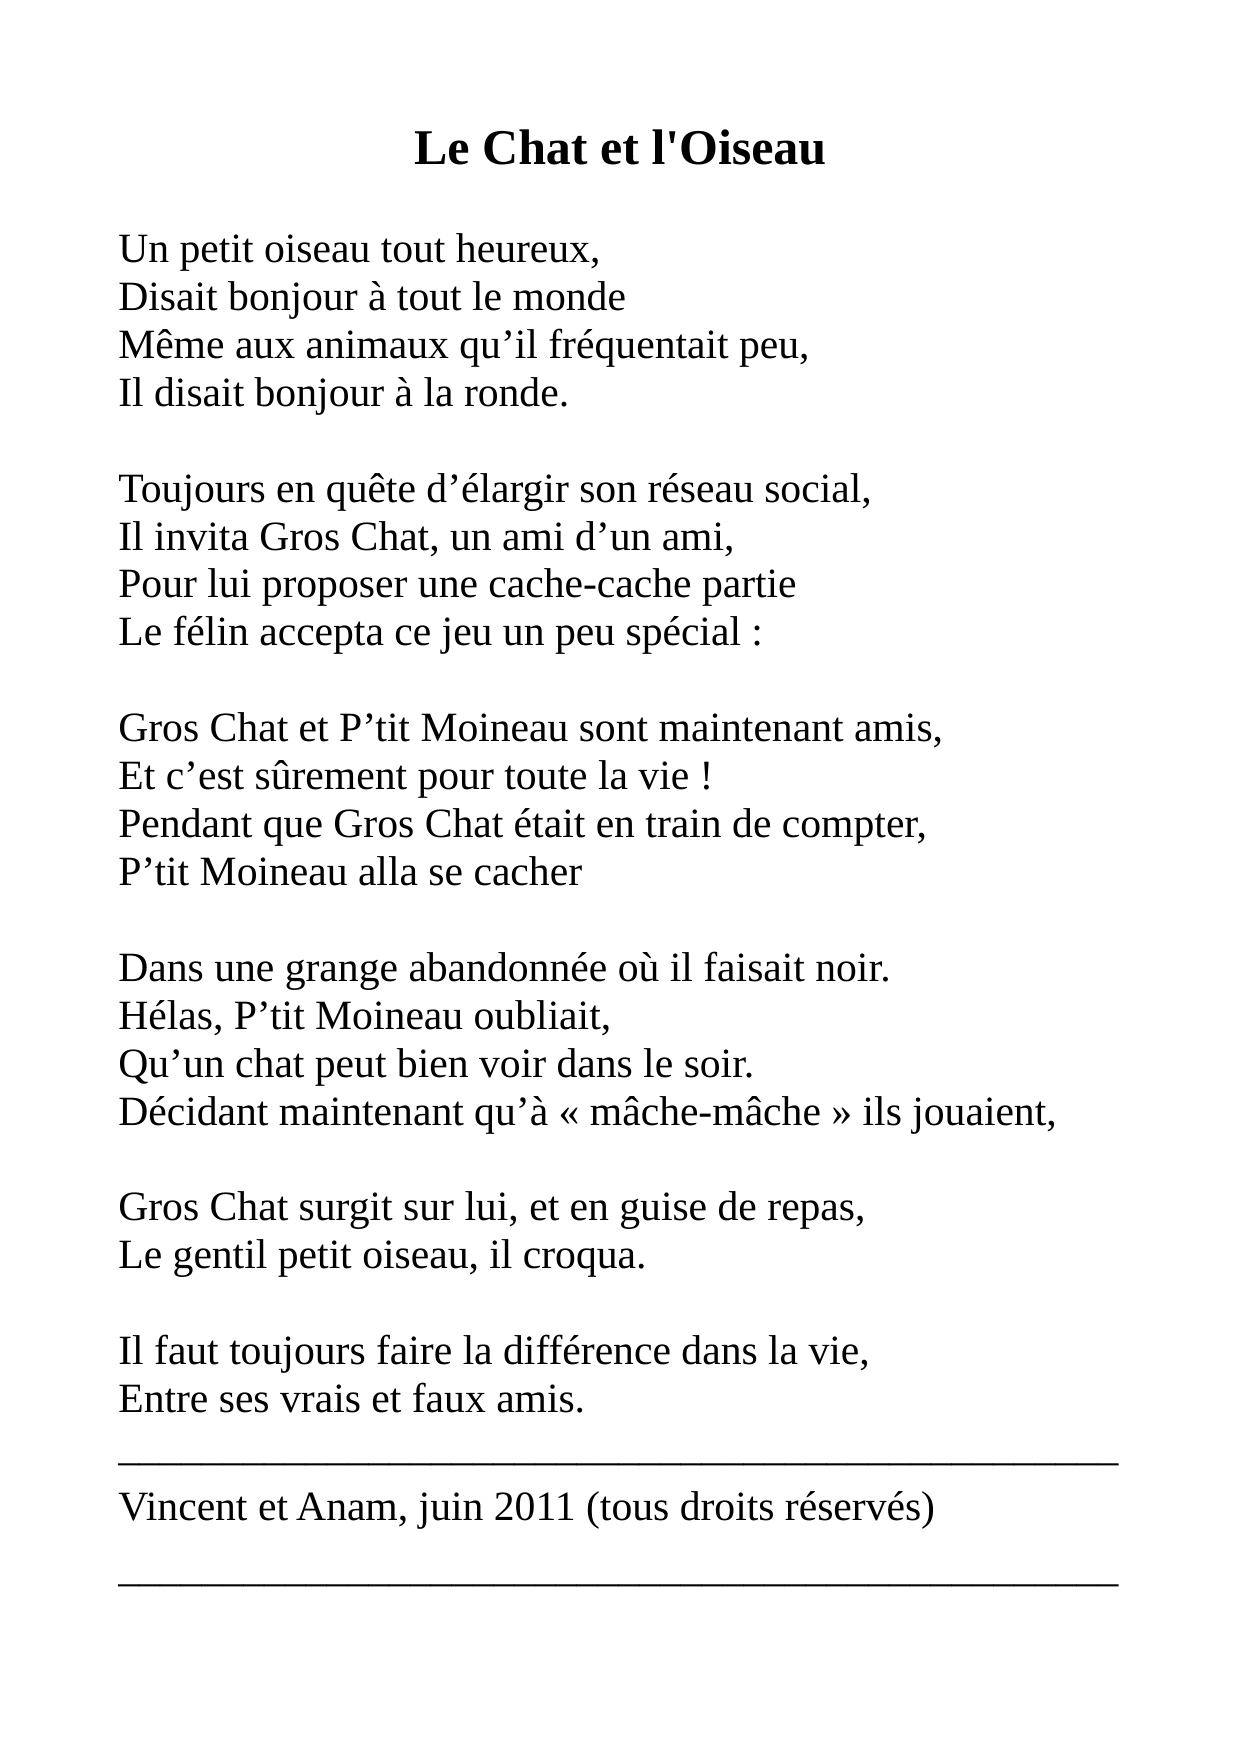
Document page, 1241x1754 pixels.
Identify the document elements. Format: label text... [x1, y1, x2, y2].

text Le Chat et l'Oiseau [118, 118, 1122, 176]
text Un petit oiseau tout heureux, Disait bonjour à tout le monde Même aux animaux qu’il fréquentait peu, Il disait bonjour à la ronde. Toujours en quête d’élargir son réseau social, Il invita Gros Chat, un ami d’un ami, Pour lui proposer une cache-cache partie Le félin accepta ce jeu un peu spécial : Gros Chat et P’tit Moineau sont maintenant amis, Et c’est sûrement pour toute la vie ! Pendant que Gros Chat était en train de compter, P’tit Moineau alla se cacher Dans une grange abandonnée où il faisait noir. Hélas, P’tit Moineau oubliait, Qu’un chat peut bien voir dans le soir. Décidant maintenant qu’à « mâche-mâche » ils jouaient, Gros Chat surgit sur lui, et en guise de repas, Le gentil petit oiseau, il croqua. Il faut toujours faire la différence dans la vie, Entre ses vrais et faux amis. ________________________________________________ [118, 223, 1122, 1469]
text Vincent et Anam, juin 2011 (tous droits réservés) [118, 1482, 1122, 1530]
text ________________________________________________ [118, 1542, 1122, 1590]
